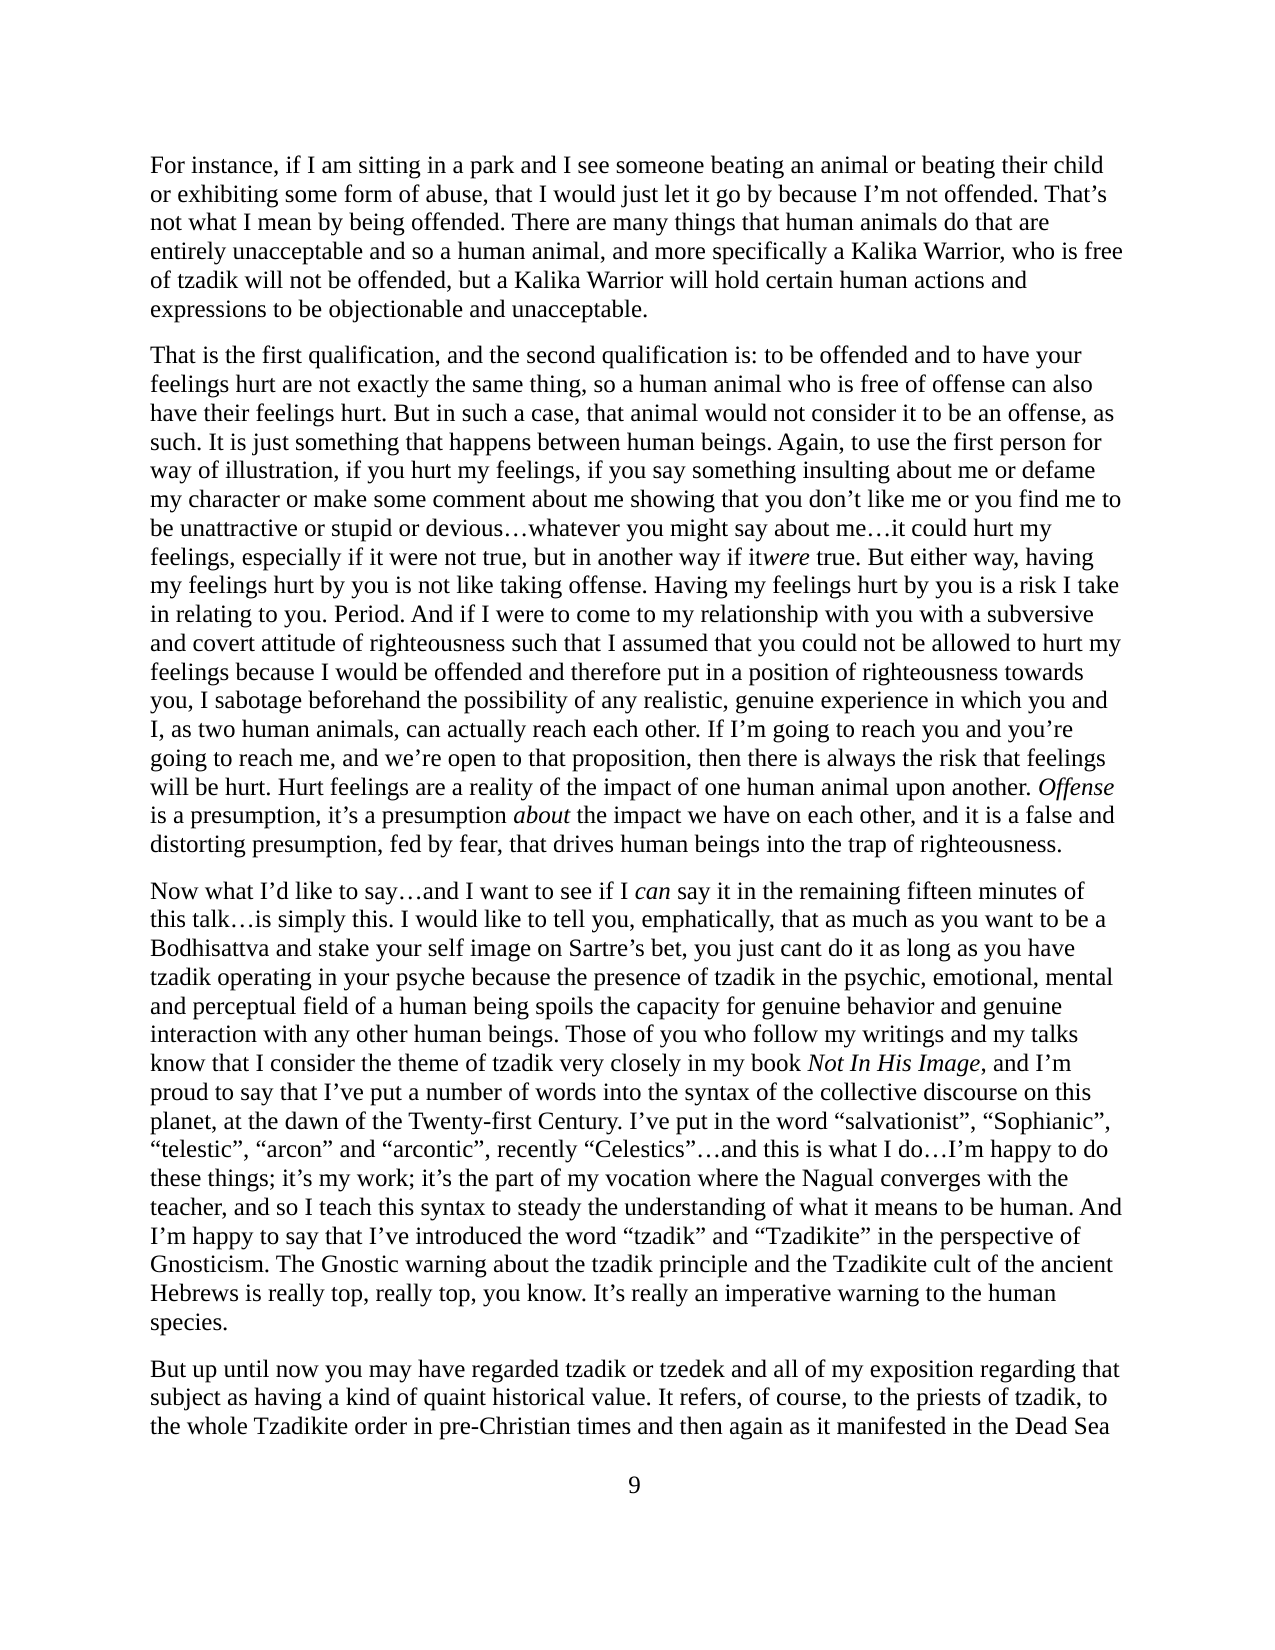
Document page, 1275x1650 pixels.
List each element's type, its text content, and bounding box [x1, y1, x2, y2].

text That is the first qualification, and the second qualification is: to be offended and to have your feelings hurt are not exactly the same thing, so a human animal who is free of offense can also have their feelings hurt. But in such a case, that animal would not consider it to be an offense, as such. It is just something that happens between human beings. Again, to use the first person for way of illustration, if you hurt my feelings, if you say something insulting about me or defame my character or make some comment about me showing that you don’t like me or you find me to be unattractive or stupid or devious…whatever you might say about me…it could hurt my feelings, especially if it were not true, but in another way if itwere true. But either way, having my feelings hurt by you is not like taking offense. Having my feelings hurt by you is a risk I take in relating to you. Period. And if I were to come to my relationship with you with a subversive and covert attitude of righteousness such that I assumed that you could not be allowed to hurt my feelings because I would be offended and therefore put in a position of righteousness towards you, I sabotage beforehand the possibility of any realistic, genuine experience in which you and I, as two human animals, can actually reach each other. If I’m going to reach you and you’re going to reach me, and we’re open to that proposition, then there is always the risk that feelings will be hurt. Hurt feelings are a reality of the impact of one human animal upon another. Offense is a presumption, it’s a presumption about the impact we have on each other, and it is a false and distorting presumption, fed by fear, that drives human beings into the trap of righteousness. [150, 340, 1125, 858]
text Now what I’d like to say…and I want to see if I can say it in the remaining fifteen minutes of this talk…is simply this. I would like to tell you, emphatically, that as much as you want to be a Bodhisattva and stake your self image on Sartre’s bet, you just cant do it as long as you have tzadik operating in your psyche because the presence of tzadik in the psychic, emotional, mental and perceptual field of a human being spoils the capacity for genuine behavior and genuine interaction with any other human beings. Those of you who follow my writings and my talks know that I consider the theme of tzadik very closely in my book Not In His Image, and I’m proud to say that I’ve put a number of words into the syntax of the collective discourse on this planet, at the dawn of the Twenty-first Century. I’ve put in the word “salvationist”, “Sophianic”, “telestic”, “arcon” and “arcontic”, recently “Celestics”…and this is what I do…I’m happy to do these things; it’s my work; it’s the part of my vocation where the Nagual converges with the teacher, and so I teach this syntax to steady the understanding of what it means to be human. And I’m happy to say that I’ve introduced the word “tzadik” and “Tzadikite” in the perspective of Gnosticism. The Gnostic warning about the tzadik principle and the Tzadikite cult of the ancient Hebrews is really top, really top, you know. It’s really an imperative warning to the human species. [150, 876, 1125, 1336]
text For instance, if I am sitting in a park and I see someone beating an animal or beating their child or exhibiting some form of abuse, that I would just let it go by because I’m not offended. That’s not what I mean by being offended. There are many things that human animals do that are entirely unacceptable and so a human animal, and more specifically a Kalika Warrior, who is free of tzadik will not be offended, but a Kalika Warrior will hold certain human actions and expressions to be objectionable and unacceptable. [150, 150, 1125, 322]
text But up until now you may have regarded tzadik or tzedek and all of my exposition regarding that subject as having a kind of quaint historical value. It refers, of course, to the priests of tzadik, to the whole Tzadikite order in pre-Christian times and then again as it manifested in the Dead Sea [150, 1354, 1125, 1440]
